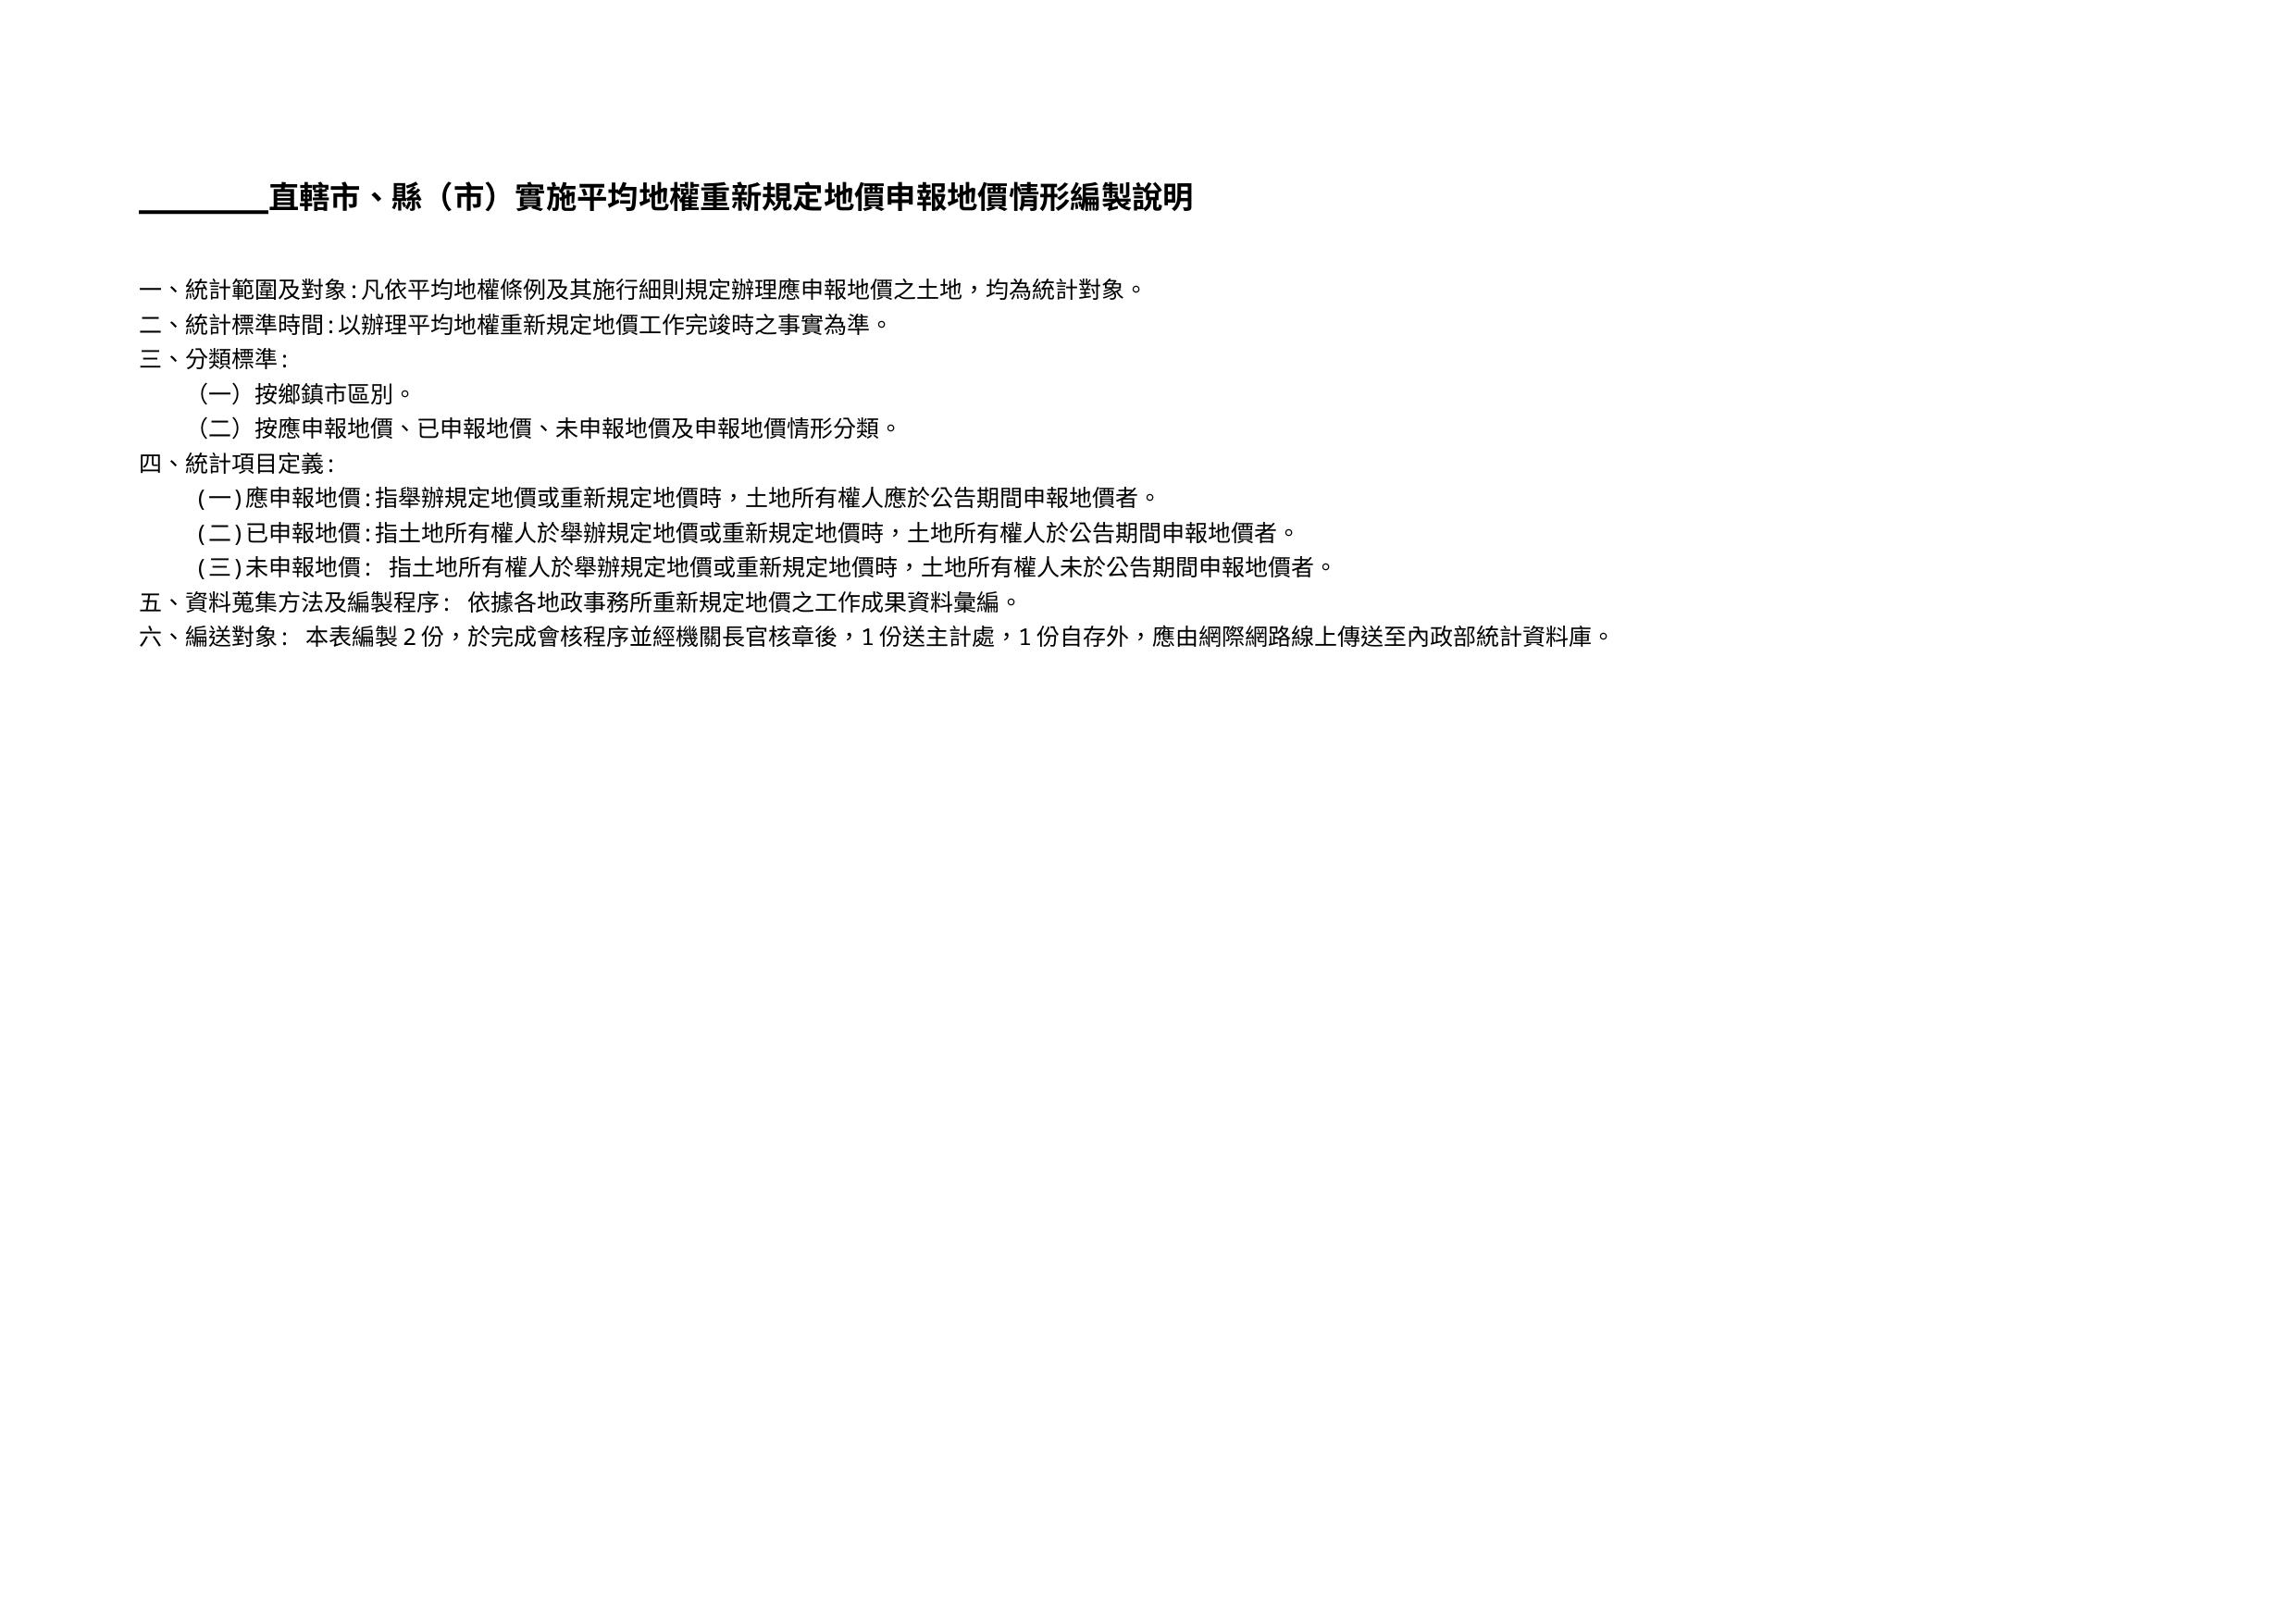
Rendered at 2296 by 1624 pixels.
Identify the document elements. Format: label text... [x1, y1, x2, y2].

subtitle 五、資料蒐集方法及編製程序: 依據各地政事務所重新規定地價之工作成果資料彙編。 [139, 583, 2157, 617]
subtitle 四、統計項目定義: [139, 444, 2157, 478]
subtitle (三)未申報地價: 指土地所有權人於舉辦規定地價或重新規定地價時，土地所有權人未於公告期間申報地價者。 [139, 548, 2157, 583]
subtitle 一、統計範圍及對象:凡依平均地權條例及其施行細則規定辦理應申報地價之土地，均為統計對象。 [139, 270, 2157, 305]
subtitle (一)應申報地價:指舉辦規定地價或重新規定地價時，土地所有權人應於公告期間申報地價者。 [139, 478, 2157, 514]
subtitle 六、編送對象: 本表編製2份，於完成會核程序並經機關長官核章後，1份送主計處，1份自存外，應由網際網路線上傳送至內政部統計資料庫。 [139, 617, 2157, 652]
subtitle 二、統計標準時間:以辦理平均地權重新規定地價工作完竣時之事實為準。 [139, 305, 2157, 340]
subtitle _______直轄市、縣（市）實施平均地權重新規定地價申報地價情形編製說明 [139, 173, 2157, 218]
subtitle (二)已申報地價:指土地所有權人於舉辦規定地價或重新規定地價時，土地所有權人於公告期間申報地價者。 [139, 514, 2157, 548]
subtitle 三、分類標準: [139, 340, 2157, 375]
subtitle （一）按鄉鎮市區別。 [139, 375, 2157, 409]
subtitle （二）按應申報地價、已申報地價、未申報地價及申報地價情形分類。 [139, 409, 2157, 444]
